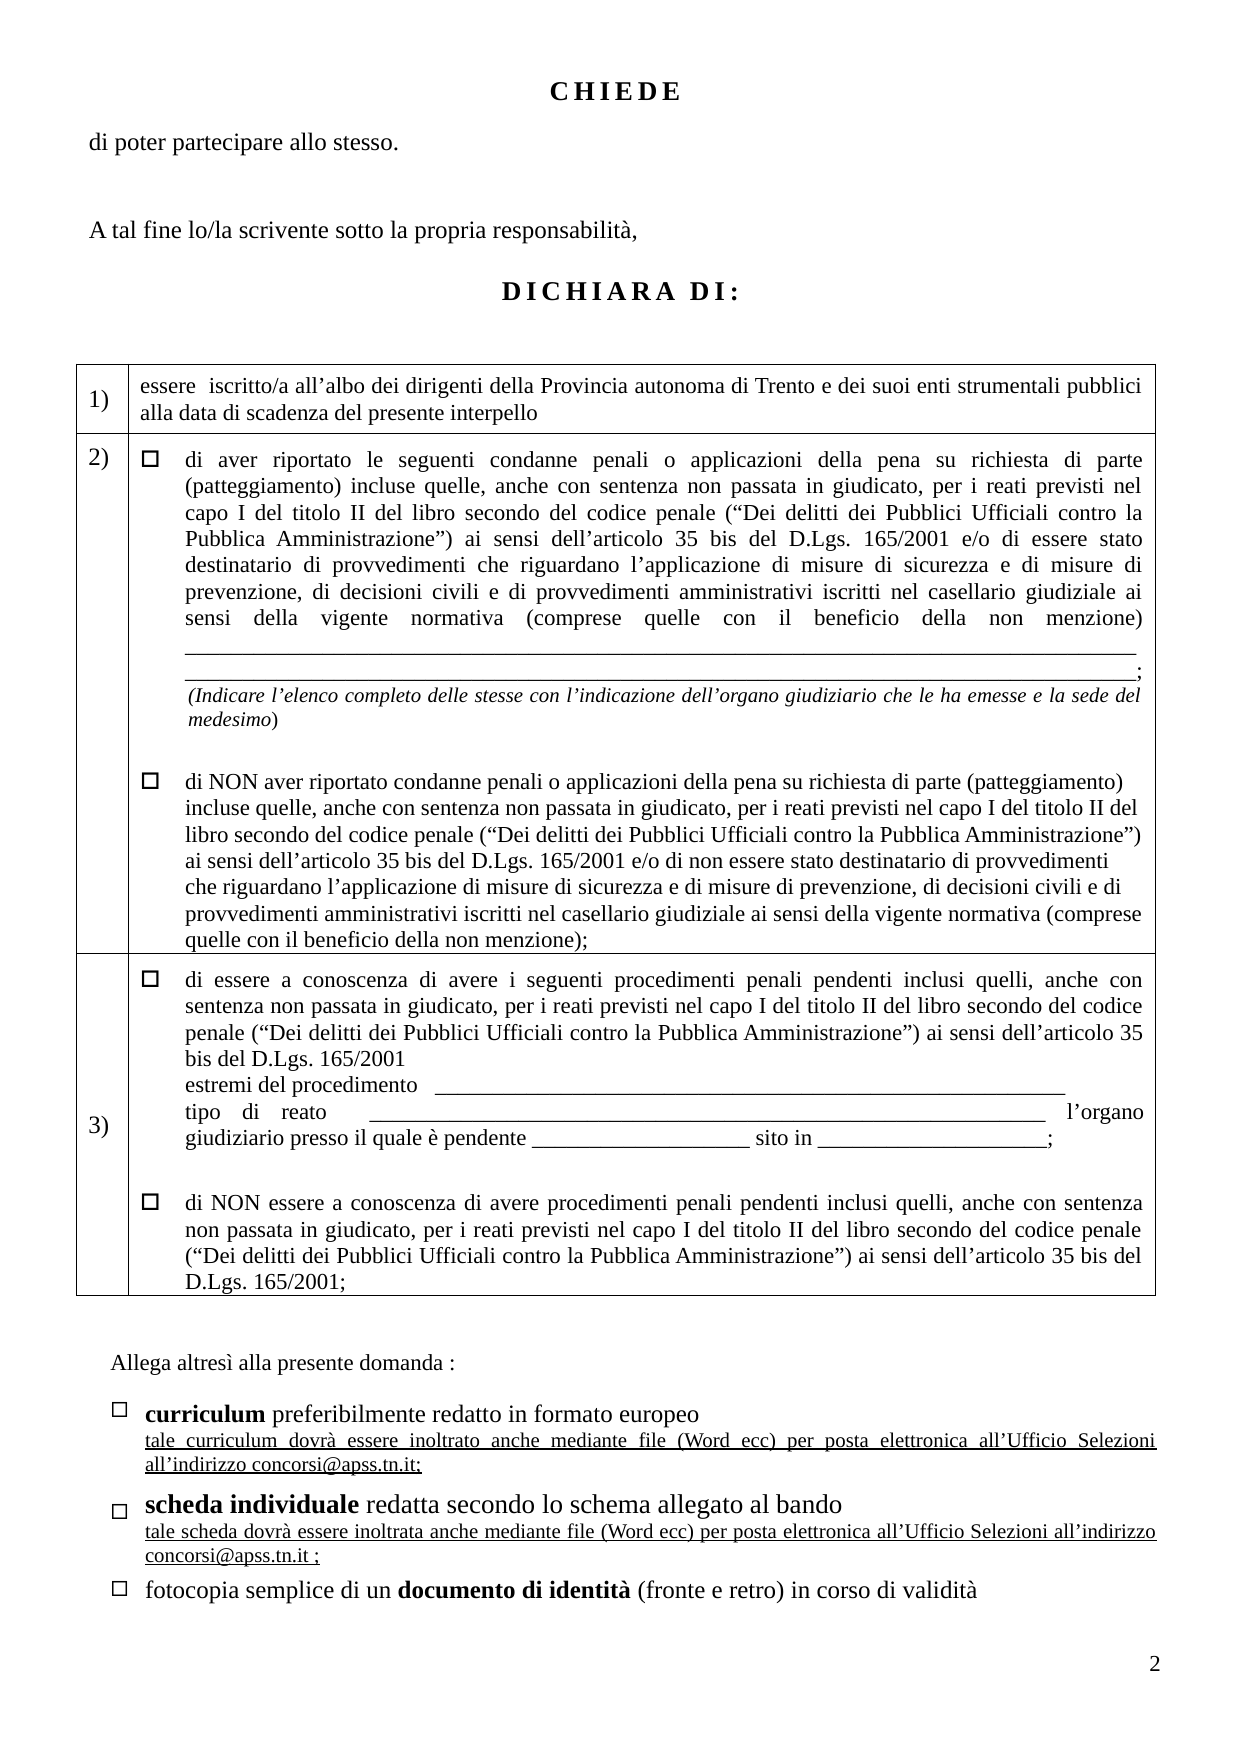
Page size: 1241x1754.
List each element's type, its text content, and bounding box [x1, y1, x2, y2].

table_cell [99, 1375, 133, 1394]
table_header 1) [77, 365, 128, 433]
table_cell  [99, 1480, 133, 1575]
table_cell scheda individuale redatta secondo lo schema allegato al bando tale scheda dovrà essere inoltrata anche mediante file (Word ecc) per posta elettronica all’Ufficio Selezioni all’indirizzo concorsi@apss.tn.it ; [134, 1480, 1162, 1575]
table_cell curriculum preferibilmente redatto in formato europeo tale curriculum dovrà essere inoltrato anche mediante file (Word ecc) per posta elettronica all’Ufficio Selezioni all’indirizzo concorsi@apss.tn.it; [134, 1394, 1162, 1480]
table_cell  [99, 1394, 133, 1480]
table_cell [134, 1375, 1162, 1394]
table_cell fotocopia semplice di un documento di identità (fronte e retro) in corso di validità [134, 1575, 1162, 1633]
text DICHIARA DI: [89, 275, 1152, 306]
text di poter partecipare allo stesso. [89, 119, 1197, 156]
table_cell  di aver riportato le seguenti condanne penali o applicazioni della pena su richiesta di parte (patteggiamento) incluse quelle, anche con sentenza non passata in giudicato, per i reati previsti nel capo I del titolo II del libro secondo del codice penale (“Dei delitti dei Pubblici Ufficiali contro la Pubblica Amministrazione”) ai sensi dell’articolo 35 bis del D.Lgs. 165/2001 e/o di essere stato destinatario di provvedimenti che riguardano l’applicazione di misure di sicurezza e di misure di prevenzione, di decisioni civili e di provvedimenti amministrativi iscritti nel casellario giudiziale ai sensi della vigente normativa (comprese quelle con il beneficio della non menzione) ___________________________________________________________________________________ ___________________________________________________________________________________; (Indicare l’elenco completo delle stesse con l’indicazione dell’organo giudiziario che le ha emesse e la sede del medesimo)  di NON aver riportato condanne penali o applicazioni della pena su richiesta di parte (patteggiamento) incluse quelle, anche con sentenza non passata in giudicato, per i reati previsti nel capo I del titolo II del libro secondo del codice penale (“Dei delitti dei Pubblici Ufficiali contro la Pubblica Amministrazione”) ai sensi dell’articolo 35 bis del D.Lgs. 165/2001 e/o di non essere stato destinatario di provvedimenti che riguardano l’applicazione di misure di sicurezza e di misure di prevenzione, di decisioni civili e di provvedimenti amministrativi iscritti nel casellario giudiziale ai sensi della vigente normativa (comprese quelle con il beneficio della non menzione); [129, 434, 1155, 952]
table_cell 2) [77, 434, 128, 952]
table_cell  [99, 1575, 133, 1633]
text CHIEDE [32, 75, 1197, 106]
table_header essere iscritto/a all’albo dei dirigenti della Provincia autonoma di Trento e dei suoi enti strumentali pubblici alla data di scadenza del presente interpello [129, 365, 1155, 433]
table_header Allega altresì alla presente domanda : [99, 1349, 1162, 1375]
text A tal fine lo/la scrivente sotto la propria responsabilità, [89, 206, 1197, 244]
table_cell 3) [77, 954, 128, 1295]
table_cell  di essere a conoscenza di avere i seguenti procedimenti penali pendenti inclusi quelli, anche con sentenza non passata in giudicato, per i reati previsti nel capo I del titolo II del libro secondo del codice penale (“Dei delitti dei Pubblici Ufficiali contro la Pubblica Amministrazione”) ai sensi dell’articolo 35 bis del D.Lgs. 165/2001 estremi del procedimento _______________________________________________________ tipo di reato ___________________________________________________________ l’organo giudiziario presso il quale è pendente ___________________ sito in ____________________;  di NON essere a conoscenza di avere procedimenti penali pendenti inclusi quelli, anche con sentenza non passata in giudicato, per i reati previsti nel capo I del titolo II del libro secondo del codice penale (“Dei delitti dei Pubblici Ufficiali contro la Pubblica Amministrazione”) ai sensi dell’articolo 35 bis del D.Lgs. 165/2001; [129, 954, 1155, 1295]
